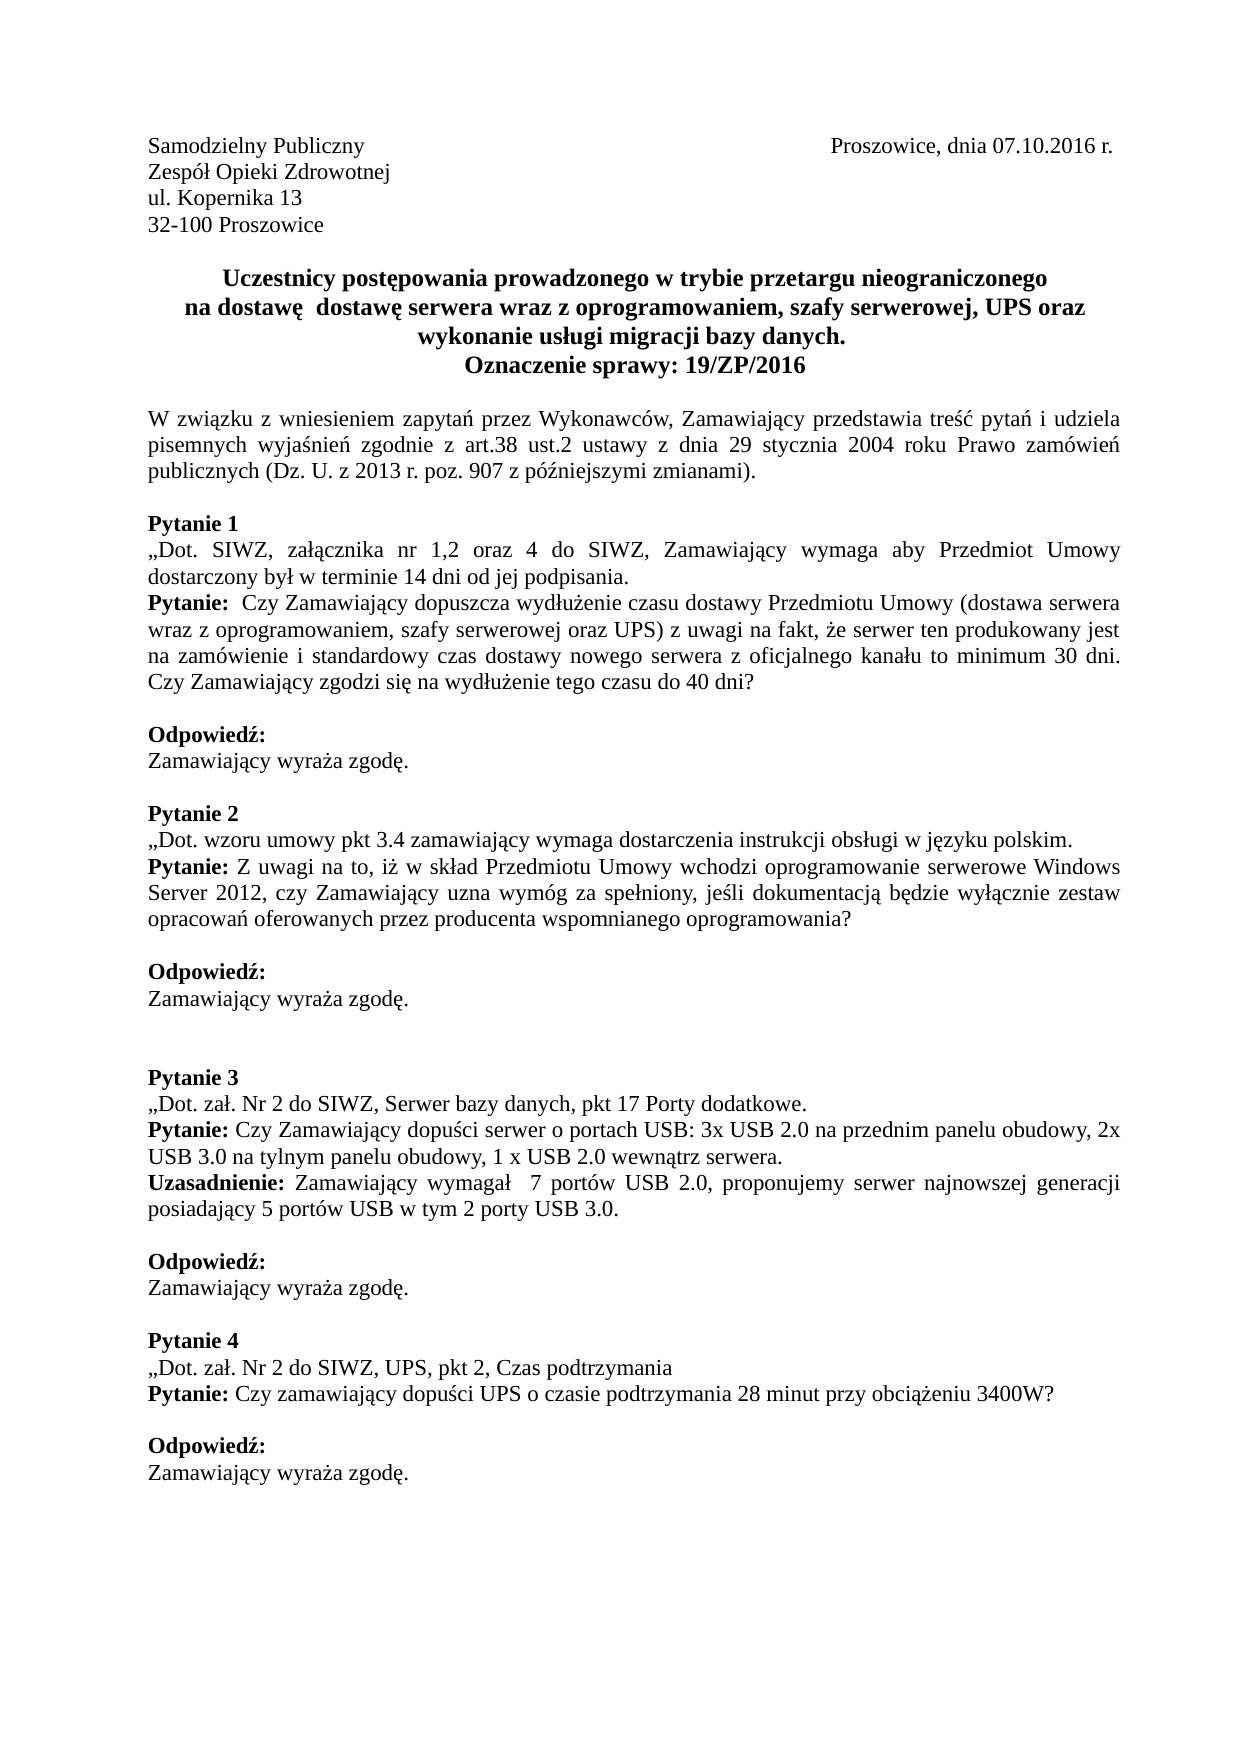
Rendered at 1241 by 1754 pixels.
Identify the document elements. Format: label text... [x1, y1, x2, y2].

text Zamawiający wyraża zgodę. [148, 984, 1122, 1011]
text „Dot. zał. Nr 2 do SIWZ, Serwer bazy danych, pkt 17 Porty dodatkowe. [148, 1090, 1122, 1116]
text „Dot. SIWZ, załącznika nr 1,2 oraz 4 do SIWZ, Zamawiający wymaga aby Przedmiot Umowy dostarczony był w terminie 14 dni od jej podpisania. [148, 537, 1122, 589]
text na dostawę dostawę serwera wraz z oprogramowaniem, szafy serwerowej, UPS oraz wykonanie usługi migracji bazy danych. [148, 292, 1122, 350]
text Pytanie: Czy zamawiający dopuści UPS o czasie podtrzymania 28 minut przy obciążeniu 3400W? [148, 1380, 1122, 1406]
text Pytanie 4 [148, 1327, 1122, 1353]
text Pytanie: Z uwagi na to, iż w skład Przedmiotu Umowy wchodzi oprogramowanie serwerowe Windows Server 2012, czy Zamawiający uzna wymóg za spełniony, jeśli dokumentacją będzie wyłącznie zestaw opracowań oferowanych przez producenta wspomnianego oprogramowania? [148, 853, 1122, 932]
text Pytanie 1 [148, 510, 1122, 537]
text Odpowiedź: [148, 1433, 1122, 1459]
text Samodzielny Publiczny Proszowice, dnia 07.10.2016 r. [148, 132, 1122, 158]
text Pytanie: Czy Zamawiający dopuszcza wydłużenie czasu dostawy Przedmiotu Umowy (dostawa serwera wraz z oprogramowaniem, szafy serwerowej oraz UPS) z uwagi na fakt, że serwer ten produkowany jest na zamówienie i standardowy czas dostawy nowego serwera z oficjalnego kanału to minimum 30 dni. Czy Zamawiający zgodzi się na wydłużenie tego czasu do 40 dni? [148, 589, 1122, 695]
text Odpowiedź: [148, 958, 1122, 984]
text Zespół Opieki Zdrowotnej [148, 158, 1122, 184]
text 32-100 Proszowice [148, 211, 1122, 237]
text Pytanie 3 [148, 1064, 1122, 1090]
text Odpowiedź: [148, 721, 1122, 747]
text Uczestnicy postępowania prowadzonego w trybie przetargu nieograniczonego [148, 263, 1122, 292]
text Uzasadnienie: Zamawiający wymagał 7 portów USB 2.0, proponujemy serwer najnowszej generacji posiadający 5 portów USB w tym 2 porty USB 3.0. [148, 1169, 1122, 1222]
text Odpowiedź: [148, 1248, 1122, 1274]
text „Dot. wzoru umowy pkt 3.4 zamawiający wymaga dostarczenia instrukcji obsługi w języku polskim. [148, 826, 1122, 853]
text ul. Kopernika 13 [148, 184, 1122, 211]
text Zamawiający wyraża zgodę. [148, 1274, 1122, 1301]
text Pytanie: Czy Zamawiający dopuści serwer o portach USB: 3x USB 2.0 na przednim panelu obudowy, 2x USB 3.0 na tylnym panelu obudowy, 1 x USB 2.0 wewnątrz serwera. [148, 1116, 1122, 1169]
text Pytanie 2 [148, 800, 1122, 826]
text W związku z wniesieniem zapytań przez Wykonawców, Zamawiający przedstawia treść pytań i udziela pisemnych wyjaśnień zgodnie z art.38 ust.2 ustawy z dnia 29 stycznia 2004 roku Prawo zamówień publicznych (Dz. U. z 2013 r. poz. 907 z późniejszymi zmianami). [148, 405, 1122, 484]
text „Dot. zał. Nr 2 do SIWZ, UPS, pkt 2, Czas podtrzymania [148, 1353, 1122, 1380]
text Zamawiający wyraża zgodę. [148, 747, 1122, 774]
text Zamawiający wyraża zgodę. [148, 1459, 1122, 1485]
text Oznaczenie sprawy: 19/ZP/2016 [148, 350, 1122, 378]
